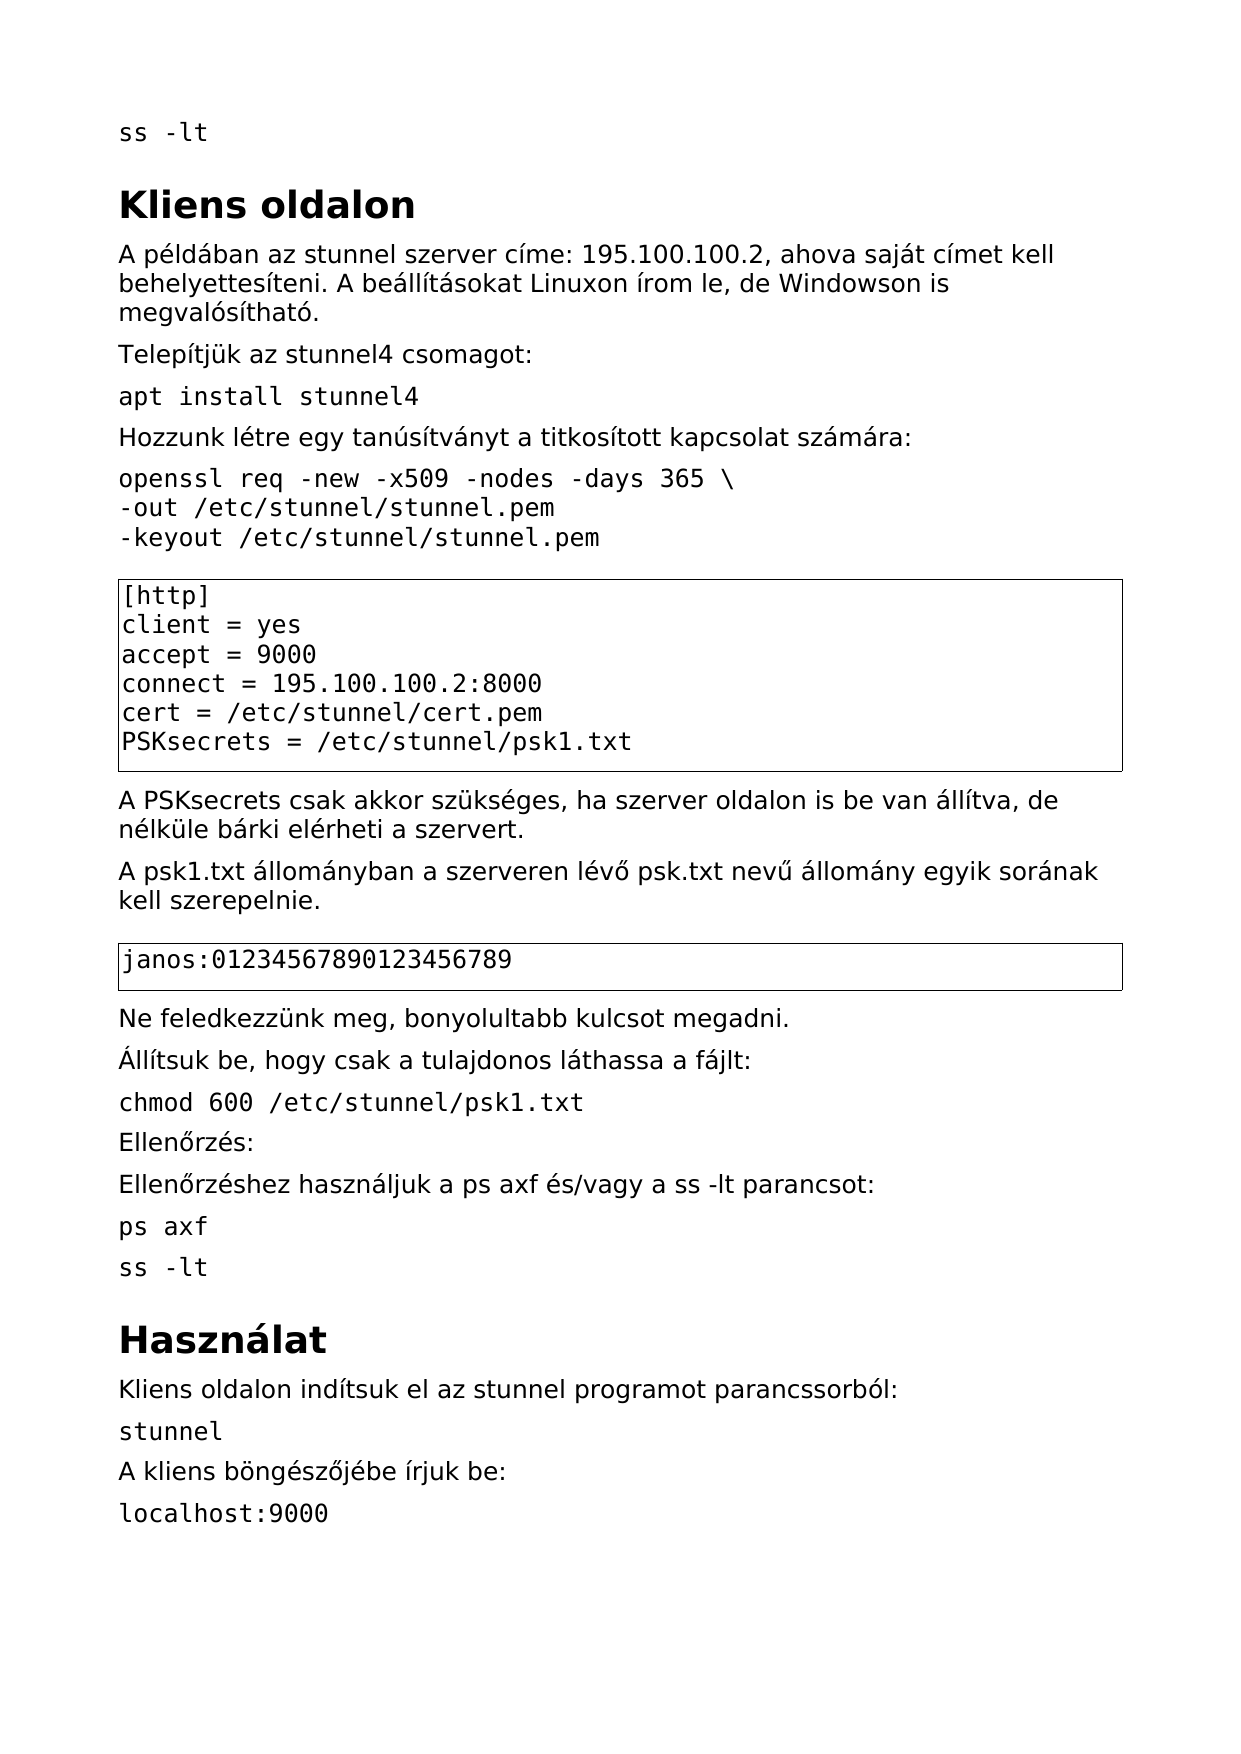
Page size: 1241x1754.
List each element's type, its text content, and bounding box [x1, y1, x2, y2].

text openssl req -new -x509 -nodes -days 365 \ -out /etc/stunnel/stunnel.pem -keyout /etc/stunnel/stunnel.pem [118, 464, 1122, 552]
text chmod 600 /etc/stunnel/psk1.txt [118, 1088, 1122, 1117]
table_header janos:01234567890123456789 [119, 944, 1122, 989]
text Ellenőrzés: [118, 1129, 1122, 1158]
text ss -lt [118, 1253, 1122, 1282]
subtitle Használat [118, 1319, 1122, 1362]
subtitle Kliens oldalon [118, 184, 1122, 228]
text Állítsuk be, hogy csak a tulajdonos láthassa a fájlt: [118, 1046, 1122, 1075]
text stunnel [118, 1417, 1122, 1446]
text A psk1.txt állományban a szerveren lévő psk.txt nevű állomány egyik sorának kell szerepelnie. [118, 857, 1122, 915]
text Telepítjük az stunnel4 csomagot: [118, 340, 1122, 369]
text Ne feledkezzünk meg, bonyolultabb kulcsot megadni. [118, 1004, 1122, 1033]
text A PSKsecrets csak akkor szükséges, ha szerver oldalon is be van állítva, de nélküle bárki elérheti a szervert. [118, 786, 1122, 844]
text Kliens oldalon indítsuk el az stunnel programot parancssorból: [118, 1375, 1122, 1404]
text A példában az stunnel szerver címe: 195.100.100.2, ahova saját címet kell behelyettesíteni. A beállításokat Linuxon írom le, de Windowson is megvalósítható. [118, 240, 1122, 328]
text apt install stunnel4 [118, 382, 1122, 411]
text ss -lt [118, 118, 1122, 147]
table_header [http] client = yes accept = 9000 connect = 195.100.100.2:8000 cert = /etc/stunnel/cert.pem PSKsecrets = /etc/stunnel/psk1.txt [119, 580, 1122, 771]
text Hozzunk létre egy tanúsítványt a titkosított kapcsolat számára: [118, 423, 1122, 452]
text localhost:9000 [118, 1499, 1122, 1528]
text ps axf [118, 1212, 1122, 1241]
text Ellenőrzéshez használjuk a ps axf és/vagy a ss -lt parancsot: [118, 1170, 1122, 1199]
text A kliens böngészőjébe írjuk be: [118, 1458, 1122, 1487]
